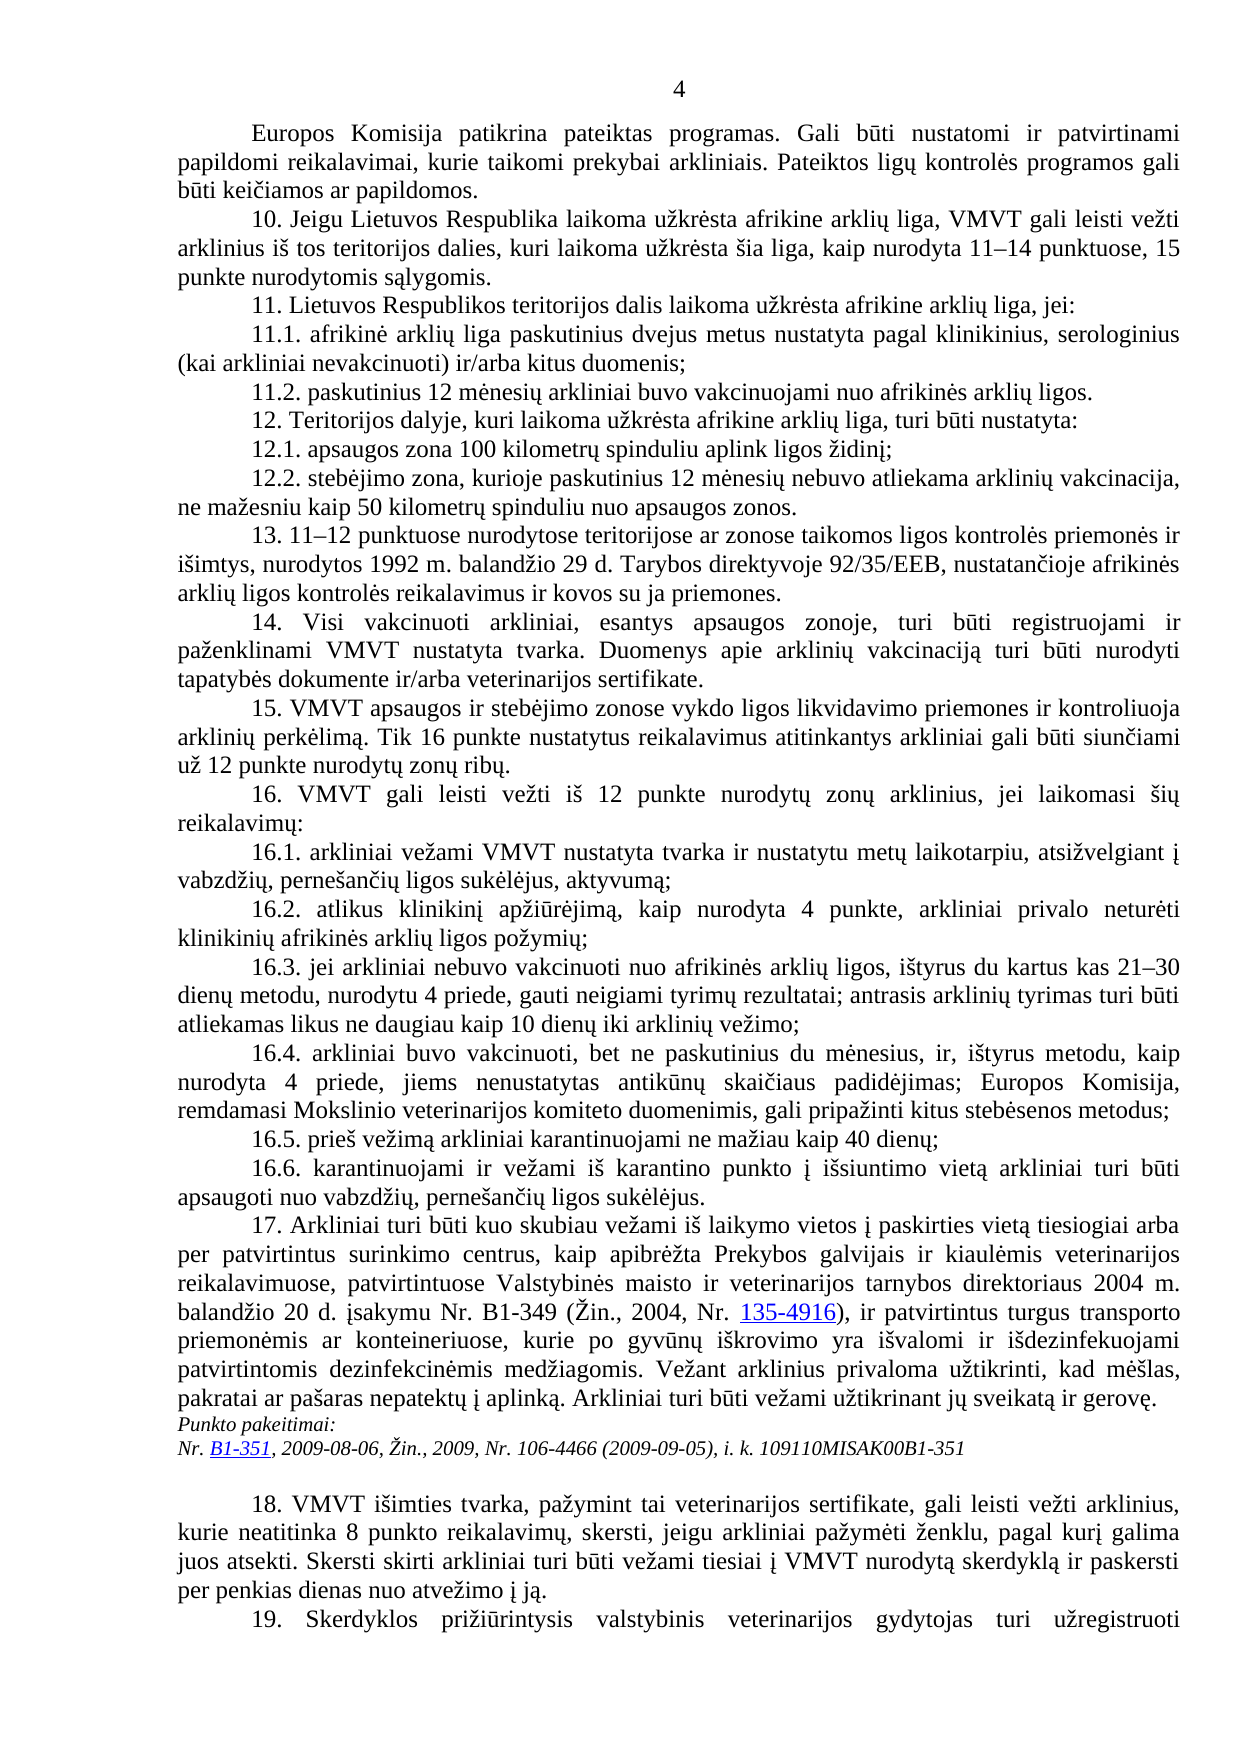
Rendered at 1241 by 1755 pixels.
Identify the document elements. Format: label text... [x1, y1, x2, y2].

text 16. VMVT gali leisti vežti iš 12 punkte nurodytų zonų arklinius, jei laikomasi šių reikalavimų: [177, 779, 1181, 837]
text Nr. B1-351, 2009-08-06, Žin., 2009, Nr. 106-4466 (2009-09-05), i. k. 109110MISAK00B1-351 [177, 1436, 1181, 1460]
text 16.6. karantinuojami ir vežami iš karantino punkto į išsiuntimo vietą arkliniai turi būti apsaugoti nuo vabzdžių, pernešančių ligos sukėlėjus. [177, 1153, 1181, 1211]
text 10. Jeigu Lietuvos Respublika laikoma užkrėsta afrikine arklių liga, VMVT gali leisti vežti arklinius iš tos teritorijos dalies, kuri laikoma užkrėsta šia liga, kaip nurodyta 11–14 punktuose, 15 punkte nurodytomis sąlygomis. [177, 204, 1181, 291]
text 11. Lietuvos Respublikos teritorijos dalis laikoma užkrėsta afrikine arklių liga, jei: [177, 291, 1181, 319]
text 16.4. arkliniai buvo vakcinuoti, bet ne paskutinius du mėnesius, ir, ištyrus metodu, kaip nurodyta 4 priede, jiems nenustatytas antikūnų skaičiaus padidėjimas; Europos Komisija, remdamasi Mokslinio veterinarijos komiteto duomenimis, gali pripažinti kitus stebėsenos metodus; [177, 1038, 1181, 1124]
text 12. Teritorijos dalyje, kuri laikoma užkrėsta afrikine arklių liga, turi būti nustatyta: [177, 406, 1181, 434]
text Europos Komisija patikrina pateiktas programas. Gali būti nustatomi ir patvirtinami papildomi reikalavimai, kurie taikomi prekybai arkliniais. Pateiktos ligų kontrolės programos gali būti keičiamos ar papildomos. [177, 118, 1181, 204]
text 11.1. afrikinė arklių liga paskutinius dvejus metus nustatyta pagal klinikinius, serologinius (kai arkliniai nevakcinuoti) ir/arba kitus duomenis; [177, 319, 1181, 377]
text 16.2. atlikus klinikinį apžiūrėjimą, kaip nurodyta 4 punkte, arkliniai privalo neturėti klinikinių afrikinės arklių ligos požymių; [177, 894, 1181, 952]
text 12.2. stebėjimo zona, kurioje paskutinius 12 mėnesių nebuvo atliekama arklinių vakcinacija, ne mažesniu kaip 50 kilometrų spinduliu nuo apsaugos zonos. [177, 463, 1181, 521]
text 12.1. apsaugos zona 100 kilometrų spinduliu aplink ligos židinį; [177, 434, 1181, 463]
text 15. VMVT apsaugos ir stebėjimo zonose vykdo ligos likvidavimo priemones ir kontroliuoja arklinių perkėlimą. Tik 16 punkte nustatytus reikalavimus atitinkantys arkliniai gali būti siunčiami už 12 punkte nurodytų zonų ribų. [177, 693, 1181, 779]
text 16.5. prieš vežimą arkliniai karantinuojami ne mažiau kaip 40 dienų; [177, 1124, 1181, 1153]
text 16.3. jei arkliniai nebuvo vakcinuoti nuo afrikinės arklių ligos, ištyrus du kartus kas 21–30 dienų metodu, nurodytu 4 priede, gauti neigiami tyrimų rezultatai; antrasis arklinių tyrimas turi būti atliekamas likus ne daugiau kaip 10 dienų iki arklinių vežimo; [177, 952, 1181, 1038]
text 17. Arkliniai turi būti kuo skubiau vežami iš laikymo vietos į paskirties vietą tiesiogiai arba per patvirtintus surinkimo centrus, kaip apibrėžta Prekybos galvijais ir kiaulėmis veterinarijos reikalavimuose, patvirtintuose Valstybinės maisto ir veterinarijos tarnybos direktoriaus 2004 m. balandžio 20 d. įsakymu Nr. B1-349 (Žin., 2004, Nr. 135-4916), ir patvirtintus turgus transporto priemonėmis ar konteineriuose, kurie po gyvūnų iškrovimo yra išvalomi ir išdezinfekuojami patvirtintomis dezinfekcinėmis medžiagomis. Vežant arklinius privaloma užtikrinti, kad mėšlas, pakratai ar pašaras nepatektų į aplinką. Arkliniai turi būti vežami užtikrinant jų sveikatą ir gerovę. [177, 1211, 1181, 1412]
text Punkto pakeitimai: [177, 1412, 1181, 1436]
text 14. Visi vakcinuoti arkliniai, esantys apsaugos zonoje, turi būti registruojami ir paženklinami VMVT nustatyta tvarka. Duomenys apie arklinių vakcinaciją turi būti nurodyti tapatybės dokumente ir/arba veterinarijos sertifikate. [177, 607, 1181, 693]
text 13. 11–12 punktuose nurodytose teritorijose ar zonose taikomos ligos kontrolės priemonės ir išimtys, nurodytos 1992 m. balandžio 29 d. Tarybos direktyvoje 92/35/EEB, nustatančioje afrikinės arklių ligos kontrolės reikalavimus ir kovos su ja priemones. [177, 521, 1181, 607]
text 16.1. arkliniai vežami VMVT nustatyta tvarka ir nustatytu metų laikotarpiu, atsižvelgiant į vabzdžių, pernešančių ligos sukėlėjus, aktyvumą; [177, 837, 1181, 894]
text 18. VMVT išimties tvarka, pažymint tai veterinarijos sertifikate, gali leisti vežti arklinius, kurie neatitinka 8 punkto reikalavimų, skersti, jeigu arkliniai pažymėti ženklu, pagal kurį galima juos atsekti. Skersti skirti arkliniai turi būti vežami tiesiai į VMVT nurodytą skerdyklą ir paskersti per penkias dienas nuo atvežimo į ją. [177, 1489, 1181, 1604]
text 19. Skerdyklos prižiūrintysis valstybinis veterinarijos gydytojas turi užregistruoti [177, 1604, 1181, 1632]
text 11.2. paskutinius 12 mėnesių arkliniai buvo vakcinuojami nuo afrikinės arklių ligos. [177, 377, 1181, 406]
